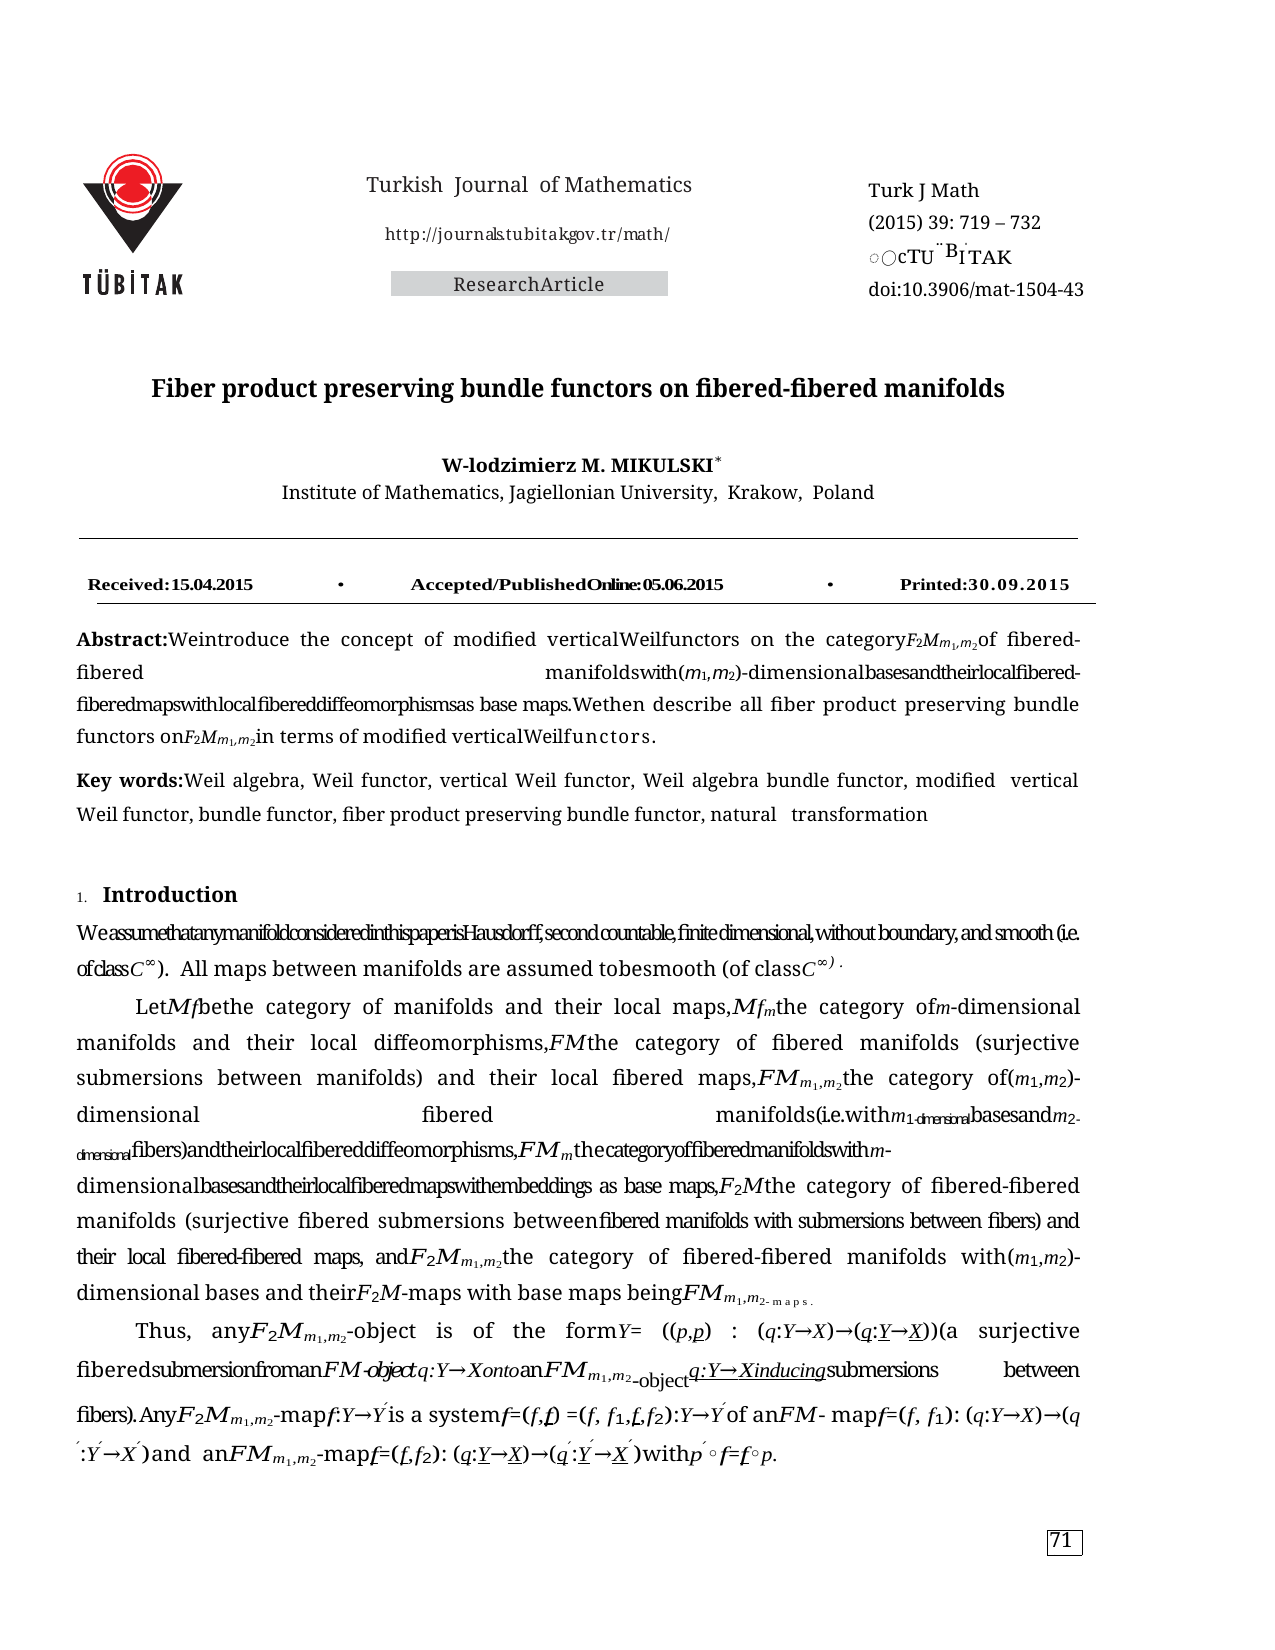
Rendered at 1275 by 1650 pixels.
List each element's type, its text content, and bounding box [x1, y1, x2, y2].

text ⃝cTU¨BI˙TAK [868, 237, 1096, 270]
subtitle Introduction [76, 881, 1096, 909]
text Turk J Math [868, 178, 1096, 203]
picture [97, 269, 109, 295]
text Abstract:Weintroduce the concept of modified verticalWeilfunctors on the categoryF2Mm1,m2of fibered-fibered manifoldswith(m1,m2)-dimensionalbasesandtheirlocalfibered-fiberedmapswithlocalfibereddiﬀeomorphismsas base maps.Wethen describe all fiber product preserving bundle functors onF2Mm1,m2in terms of modified verticalWeilfunctors. [76, 626, 1080, 749]
text (2015) 39: 719 – 732 [868, 209, 1096, 235]
text Received:15.04.2015 • Accepted/PublishedOnline:05.06.2015 • Printed:30.09.2015 [62, 575, 1094, 594]
text WeassumethatanymanifoldconsideredinthispaperisHausdorﬀ,secondcountable,finitedimensional,without boundary, and smooth (i.e. of classC∞). All maps between manifolds are assumed tobesmooth (of classC∞). [76, 918, 1080, 982]
picture [155, 274, 167, 295]
text Thus, anyF2Mm1,m2-object is of the formY= ((p,p) : (q:Y→X)→(q:Y→X))(a surjective fiberedsubmersionfromanFM-objectq:Y→XontoanFMm1,m2-objectq:Y→Xinducingsubmersions between fibers). AnyF2Mm1,m2-mapf:Y→Y′is a systemf=(f,f) =(f, f1,f,f2):Y→Y′of anFM- mapf=(f, f1): (q:Y→X)→(q′:Y′→X′)and anFMm1,m2-mapf=(f,f2): (q:Y→X)→(q′:Y′→X′)withp′◦f=f◦p. [76, 1317, 1080, 1468]
text ResearchArticle [359, 271, 700, 296]
text LetMfbethe category of manifolds and their local maps,Mfmthe category ofm-dimensional manifolds and their local diﬀeomorphisms,FMthe category of fibered manifolds (surjective submersions between manifolds) and their local fibered maps,FMm1,m2the category of(m1,m2)-dimensional fibered manifolds(i.e.withm1-dimensionalbasesandm2-dimensionalfibers)andtheirlocalfibereddiﬀeomorphisms,FMmthecategoryoffiberedmanifoldswithm-dimensionalbasesandtheirlocalfiberedmapswithembeddings as base maps,F2Mthe category of fibered-fibered manifolds (surjective fibered submersions betweenfibered manifolds with submersions between fibers) and their local fibered-fibered maps, andF2Mm1,m2the category of fibered-fibered manifolds with(m1,m2)-dimensional bases and theirF2M-maps with base maps beingFMm1,m2-maps. [76, 992, 1080, 1308]
text Key words:Weil algebra, Weil functor, vertical Weil functor, Weil algebra bundle functor, modified vertical Weil functor, bundle functor, fiber product preserving bundle functor, natural transformation [76, 768, 1080, 827]
text W-lodzimierz M. MIKULSKI∗ [143, 452, 1021, 478]
text doi:10.3906/mat-1504-43 [868, 276, 1096, 301]
text Institute of Mathematics, Jagiellonian University, Krakow, Poland [143, 479, 1013, 505]
text Turkish Journal of Mathematics [358, 170, 700, 199]
text http://journals.tubitak.gov.tr/math/ [357, 222, 700, 245]
text Fiber product preserving bundle functors on fibered-fibered manifolds [143, 370, 1013, 404]
